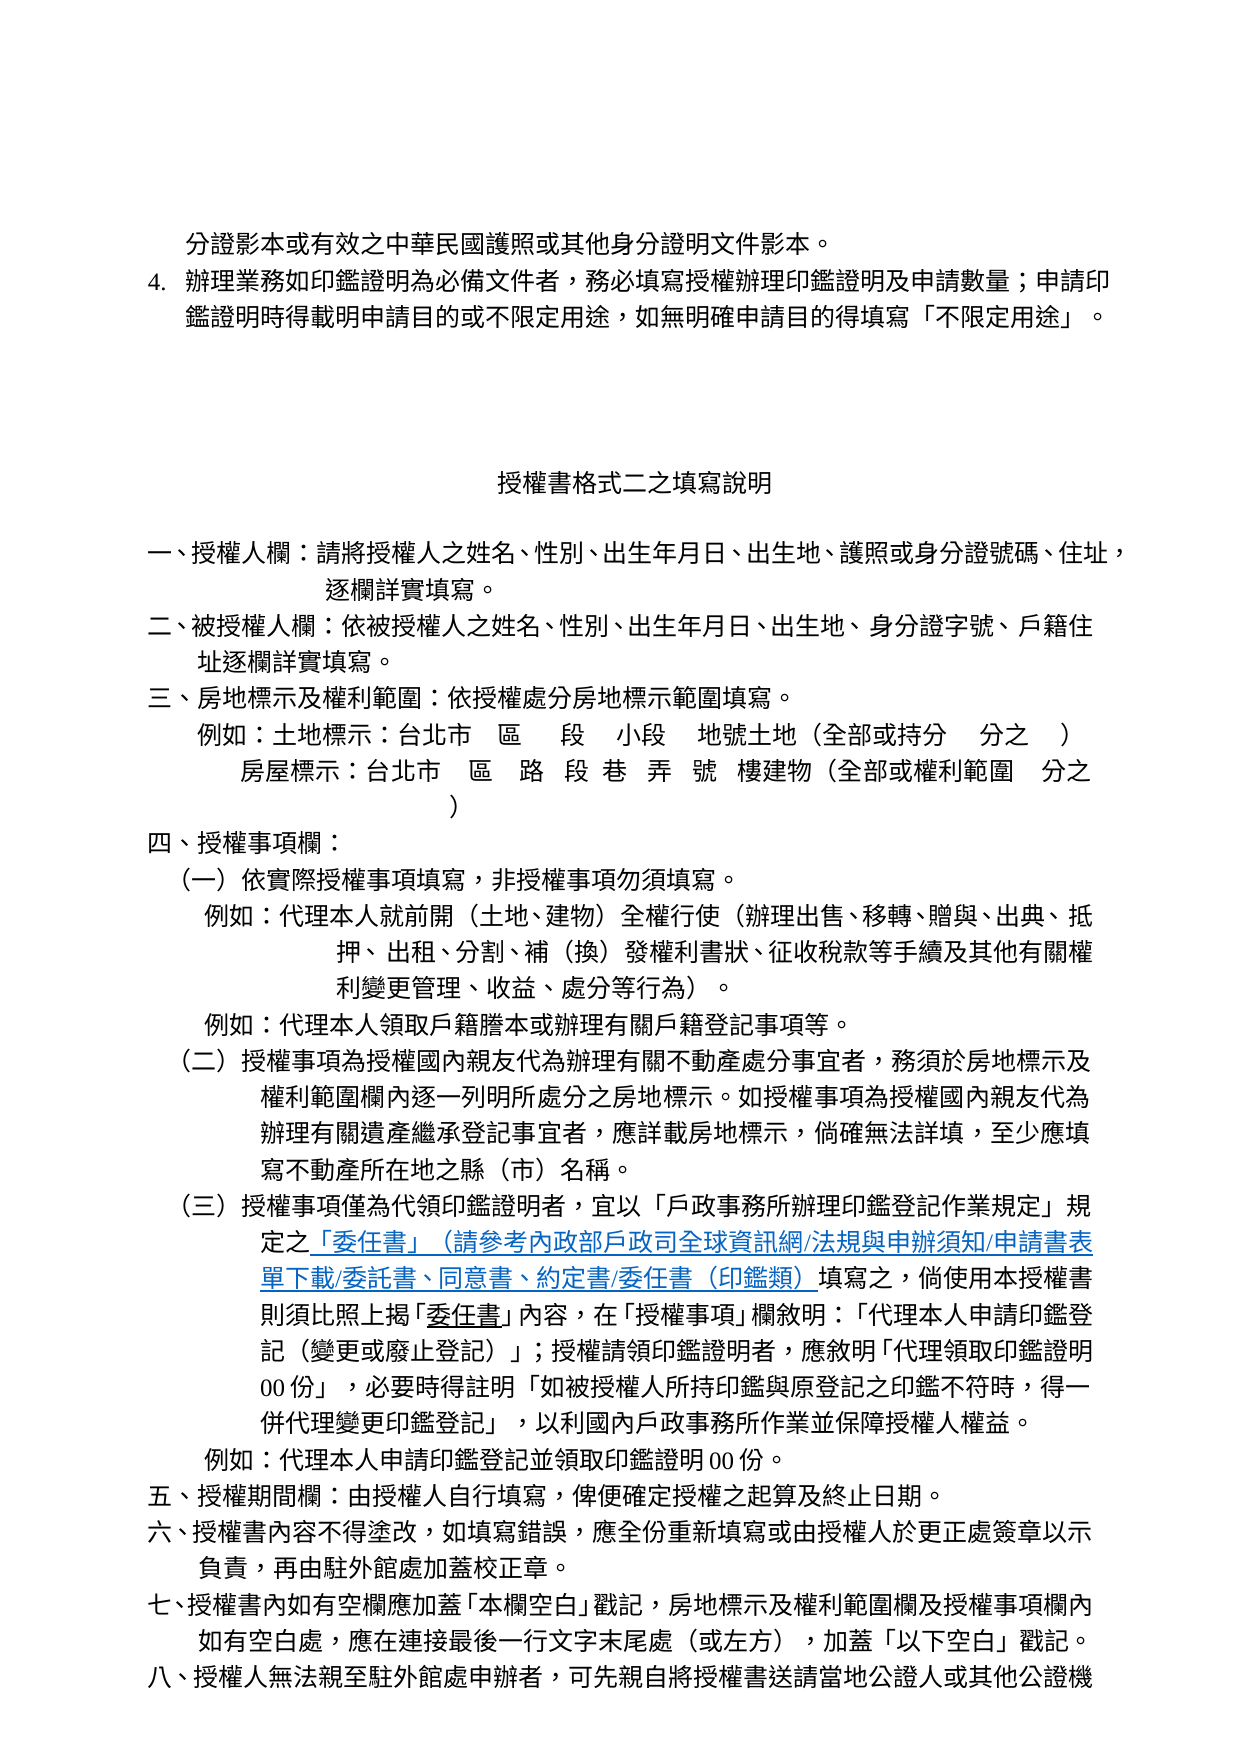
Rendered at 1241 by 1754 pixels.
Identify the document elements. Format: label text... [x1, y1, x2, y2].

text 房屋標示：台北市 區 路 段 巷 弄 號 樓建物（全部或權利範圍 分之 ） [148, 751, 1093, 824]
text 七、授權書內如有空欄應加蓋「本欄空白」戳記，房地標示及權利範圍欄及授權事項欄內如有空白處，應在連接最後一行文字末尾處（或左方），加蓋「以下空白」戳記。 [148, 1585, 1093, 1658]
text 例如：代理本人就前開（土地、建物）全權行使（辦理出售、移轉、贈與、出典、 抵押、 出租、分割、補（換）發權利書狀、征收稅款等手續及其他有關權利變更管理、收益、處分等行為）。 [148, 896, 1093, 1005]
text 二、被授權人欄：依被授權人之姓名、性別、出生年月日、出生地、 身分證字號、 戶籍住址逐欄詳實填寫。 [148, 606, 1093, 679]
text 五、授權期間欄：由授權人自行填寫，俾便確定授權之起算及終止日期。 [148, 1476, 1033, 1513]
text （二）授權事項為授權國內親友代為辦理有關不動產處分事宜者，務須於房地標示及權利範圍欄內逐一列明所處分之房地標示。如授權事項為授權國內親友代為辦理有關遺產繼承登記事宜者，應詳載房地標示，倘確無法詳填，至少應填寫不動產所在地之縣（市）名稱。 [148, 1041, 1093, 1186]
text （一）依實際授權事項填寫，非授權事項勿須填寫。 [148, 860, 1122, 896]
text 一、授權人欄：請將授權人之姓名、性別、出生年月日、出生地、護照或身分證號碼、住址，逐欄詳實填寫。 [148, 534, 1107, 606]
text （三）授權事項僅為代領印鑑證明者，宜以「戶政事務所辦理印鑑登記作業規定」規定之「委任書」（請參考內政部戶政司全球資訊網/法規與申辦須知/申請書表單下載/委託書、同意書、約定書/委任書（印鑑類）填寫之，倘使用本授權書則須比照上揭「委任書」內容，在「授權事項」欄敘明：「代理本人申請印鑑登記（變更或廢止登記）」；授權請領印鑑證明者，應敘明「代理領取印鑑證明00份」，必要時得註明「如被授權人所持印鑑與原登記之印鑑不符時，得一併代理變更印鑑登記」，以利國內戶政事務所作業並保障授權人權益。 [148, 1186, 1093, 1440]
text 授權書格式二之填寫說明 [148, 463, 1122, 500]
text 四、授權事項欄： [148, 824, 1122, 860]
text 例如：代理本人申請印鑑登記並領取印鑑證明00份。 [148, 1440, 1122, 1476]
text 例如：土地標示：台北市 區 段 小段 地號土地（全部或持分 分之 ） [148, 715, 1093, 751]
list 分證影本或有效之中華民國護照或其他身分證明文件影本。 [148, 225, 1122, 261]
text 三、房地標示及權利範圍：依授權處分房地標示範圍填寫。 [148, 679, 1122, 715]
text 六、授權書內容不得塗改，如填寫錯誤，應全份重新填寫或由授權人於更正處簽章以示負責，再由駐外館處加蓋校正章。 [148, 1513, 1093, 1585]
text 八、授權人無法親至駐外館處申辦者，可先親自將授權書送請當地公證人或其他公證機 [148, 1658, 1093, 1694]
list 辦理業務如印鑑證明為必備文件者，務必填寫授權辦理印鑑證明及申請數量；申請印鑑證明時得載明申請目的或不限定用途，如無明確申請目的得填寫「不限定用途」。 [148, 261, 1122, 334]
text 例如：代理本人領取戶籍謄本或辦理有關戶籍登記事項等。 [148, 1005, 1122, 1041]
